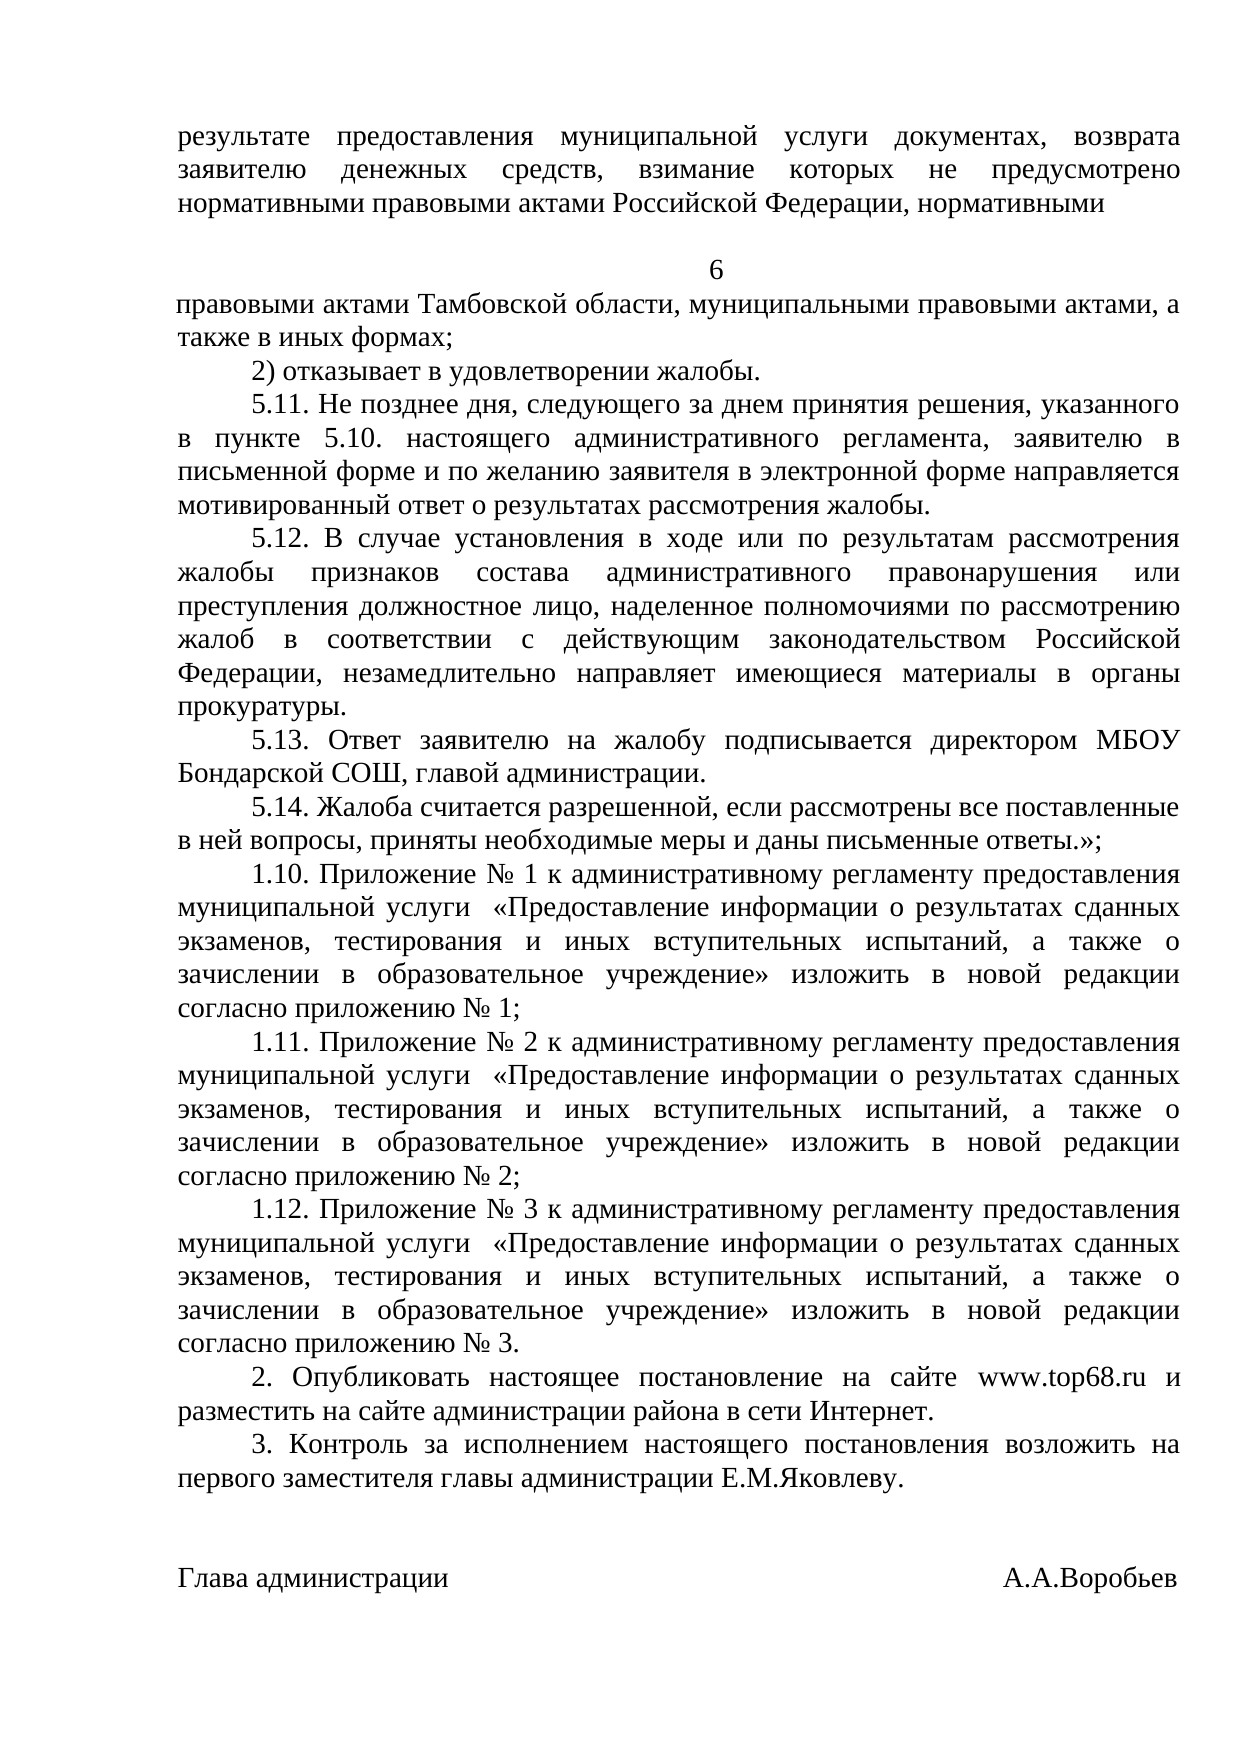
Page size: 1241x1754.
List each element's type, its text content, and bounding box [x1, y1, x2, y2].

text 6 [177, 252, 1181, 286]
text 2) отказывает в удовлетворении жалобы. [177, 353, 1181, 386]
text 5.11. Не позднее дня, следующего за днем принятия решения, указанного в пункте 5.10. настоящего административного регламента, заявителю в письменной форме и по желанию заявителя в электронной форме направляется мотивированный ответ о результатах рассмотрения жалобы. [177, 386, 1181, 521]
text результате предоставления муниципальной услуги документах, возврата заявителю денежных средств, взимание которых не предусмотрено нормативными правовыми актами Российской Федерации, нормативными [177, 118, 1181, 219]
text Глава администрации А.А.Воробьев [177, 1560, 1181, 1594]
text 5.14. Жалоба считается разрешенной, если рассмотрены все поставленные в ней вопросы, приняты необходимые меры и даны письменные ответы.»; [177, 789, 1181, 856]
text 1.12. Приложение № 3 к административному регламенту предоставления муниципальной услуги «Предоставление информации о результатах сданных экзаменов, тестирования и иных вступительных испытаний, а также о зачислении в образовательное учреждение» изложить в новой редакции согласно приложению № 3. [177, 1191, 1181, 1359]
text 5.13. Ответ заявителю на жалобу подписывается директором МБОУ Бондарской СОШ, главой администрации. [177, 722, 1181, 789]
text 2. Опубликовать настоящее постановление на сайте www.top68.ru и разместить на сайте администрации района в сети Интернет. [177, 1359, 1181, 1426]
text 5.12. В случае установления в ходе или по результатам рассмотрения жалобы признаков состава административного правонарушения или преступления должностное лицо, наделенное полномочиями по рассмотрению жалоб в соответствии с действующим законодательством Российской Федерации, незамедлительно направляет имеющиеся материалы в органы прокуратуры. [177, 521, 1181, 722]
text правовыми актами Тамбовской области, муниципальными правовыми актами, а также в иных формах; [176, 286, 1181, 353]
text 3. Контроль за исполнением настоящего постановления возложить на первого заместителя главы администрации Е.М.Яковлеву. [177, 1426, 1181, 1493]
text 1.10. Приложение № 1 к административному регламенту предоставления муниципальной услуги «Предоставление информации о результатах сданных экзаменов, тестирования и иных вступительных испытаний, а также о зачислении в образовательное учреждение» изложить в новой редакции согласно приложению № 1; [177, 856, 1181, 1024]
text 1.11. Приложение № 2 к административному регламенту предоставления муниципальной услуги «Предоставление информации о результатах сданных экзаменов, тестирования и иных вступительных испытаний, а также о зачислении в образовательное учреждение» изложить в новой редакции согласно приложению № 2; [177, 1024, 1181, 1191]
